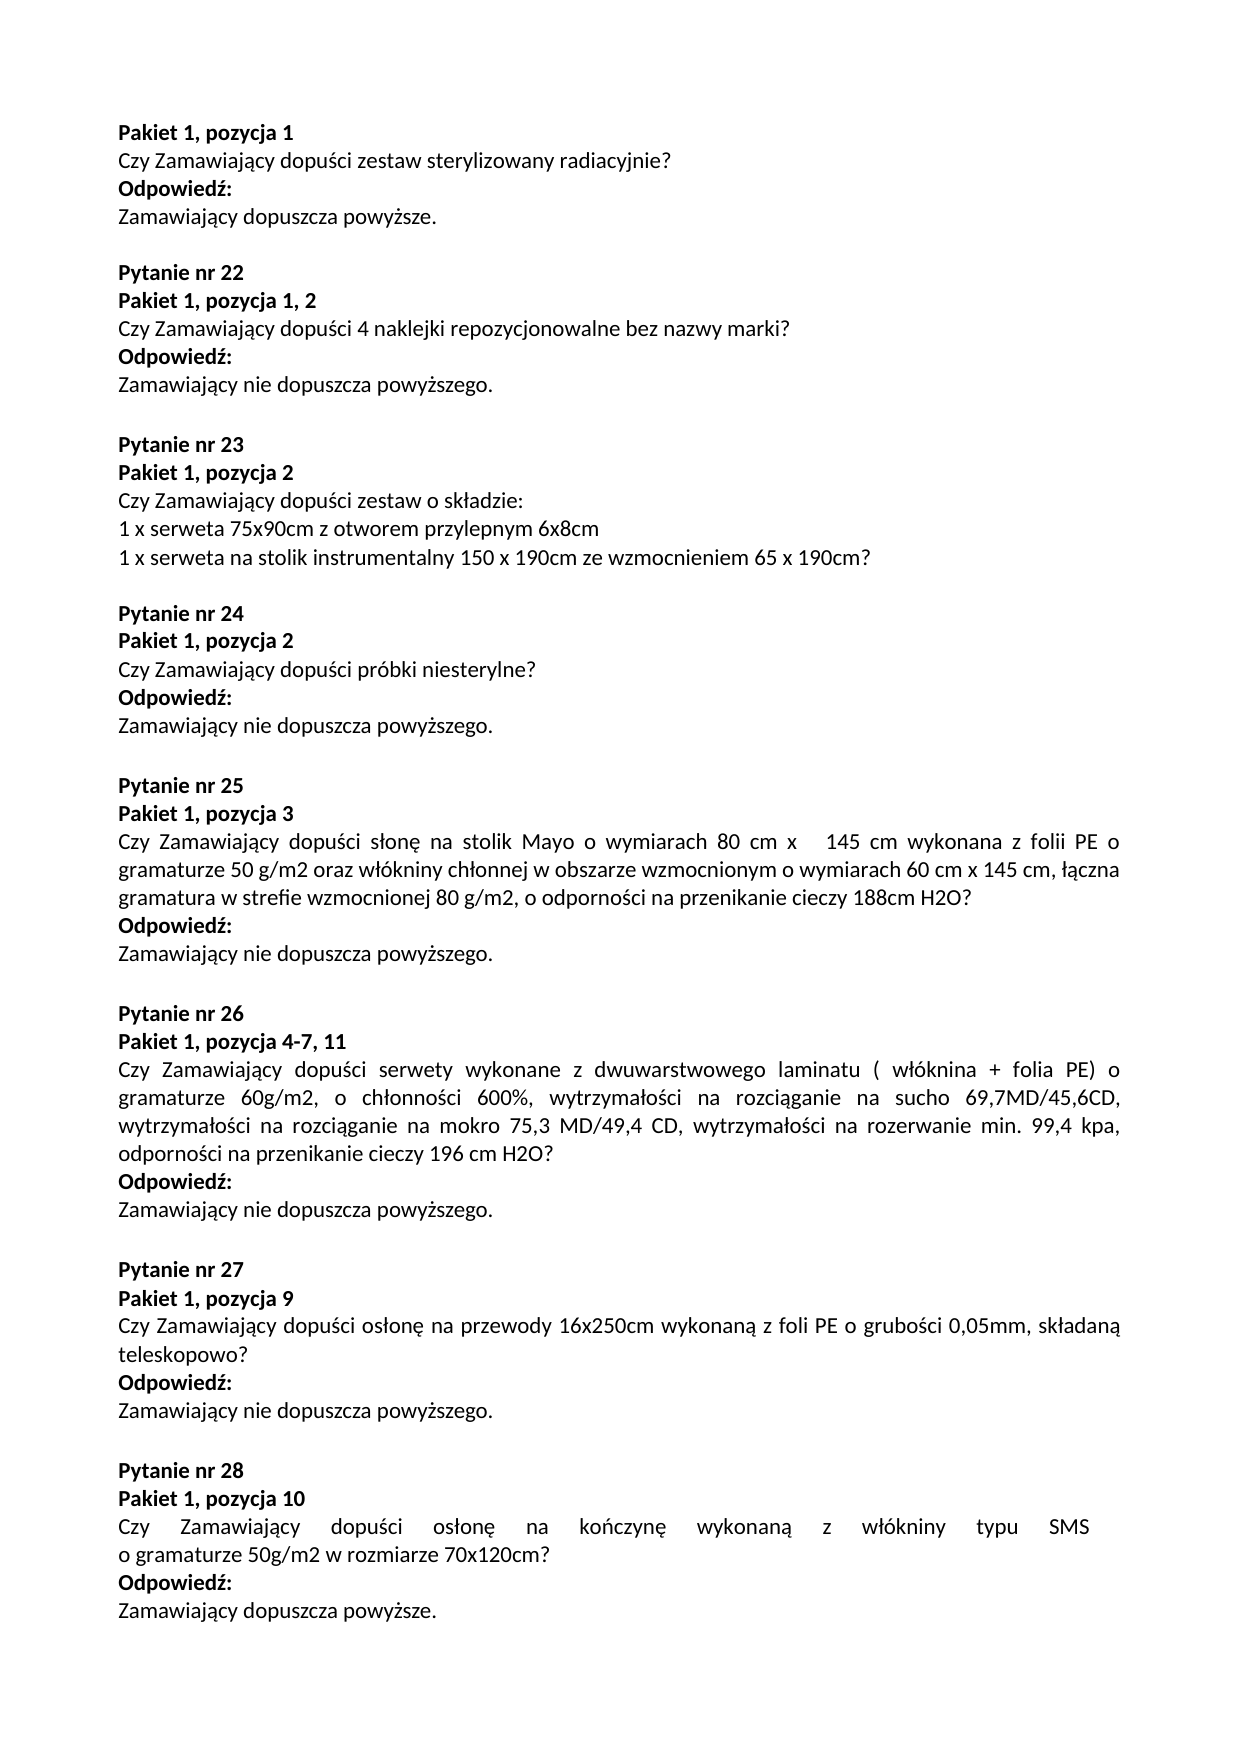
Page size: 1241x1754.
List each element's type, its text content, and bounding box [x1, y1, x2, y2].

text Zamawiający nie dopuszcza powyższego. [118, 1195, 1122, 1223]
text Zamawiający nie dopuszcza powyższego. [118, 370, 1122, 398]
text Pytanie nr 26 [118, 999, 1122, 1027]
text Odpowiedź: [118, 342, 1122, 370]
text Zamawiający nie dopuszcza powyższego. [118, 1396, 1122, 1424]
text Odpowiedź: [118, 174, 1122, 202]
text 1 x serweta 75x90cm z otworem przylepnym 6x8cm [118, 514, 1122, 543]
text Pakiet 1, pozycja 1, 2 [118, 286, 1122, 314]
text Odpowiedź: [118, 1568, 1122, 1596]
text Czy Zamawiający dopuści próbki niesterylne? [118, 655, 1122, 683]
text Pakiet 1, pozycja 9 [118, 1284, 1122, 1312]
text Pakiet 1, pozycja 1 [118, 118, 1122, 146]
text Pytanie nr 27 [118, 1256, 1122, 1284]
text Pytanie nr 24 [118, 599, 1122, 627]
text Czy Zamawiający dopuści osłonę na kończynę wykonaną z włókniny typu SMS o gramaturze 50g/m2 w rozmiarze 70x120cm? [118, 1512, 1122, 1568]
text Czy Zamawiający dopuści zestaw sterylizowany radiacyjnie? [118, 146, 1122, 174]
text Zamawiający nie dopuszcza powyższego. [118, 711, 1122, 739]
text Pakiet 1, pozycja 2 [118, 627, 1122, 655]
text Zamawiający dopuszcza powyższe. [118, 1596, 1122, 1624]
text Pakiet 1, pozycja 4-7, 11 [118, 1027, 1122, 1055]
text Pakiet 1, pozycja 10 [118, 1484, 1122, 1512]
text Czy Zamawiający dopuści zestaw o składzie: [118, 487, 1122, 514]
text Pakiet 1, pozycja 2 [118, 458, 1122, 487]
text Czy Zamawiający dopuści serwety wykonane z dwuwarstwowego laminatu ( włóknina + folia PE) o gramaturze 60g/m2, o chłonności 600%, wytrzymałości na rozciąganie na sucho 69,7MD/45,6CD, wytrzymałości na rozciąganie na mokro 75,3 MD/49,4 CD, wytrzymałości na rozerwanie min. 99,4 kpa, odporności na przenikanie cieczy 196 cm H2O? [118, 1055, 1122, 1167]
text Odpowiedź: [118, 1368, 1122, 1396]
text Czy Zamawiający dopuści 4 naklejki repozycjonowalne bez nazwy marki? [118, 314, 1122, 342]
text Czy Zamawiający dopuści osłonę na przewody 16x250cm wykonaną z foli PE o grubości 0,05mm, składaną teleskopowo? [118, 1312, 1122, 1368]
text Odpowiedź: [118, 1167, 1122, 1195]
text Pakiet 1, pozycja 3 [118, 799, 1122, 827]
text Odpowiedź: [118, 911, 1122, 939]
text Odpowiedź: [118, 683, 1122, 711]
text Pytanie nr 25 [118, 771, 1122, 799]
text Zamawiający nie dopuszcza powyższego. [118, 939, 1122, 967]
text 1 x serweta na stolik instrumentalny 150 x 190cm ze wzmocnieniem 65 x 190cm? [118, 543, 1122, 571]
text Czy Zamawiający dopuści słonę na stolik Mayo o wymiarach 80 cm x 145 cm wykonana z folii PE o gramaturze 50 g/m2 oraz włókniny chłonnej w obszarze wzmocnionym o wymiarach 60 cm x 145 cm, łączna gramatura w strefie wzmocnionej 80 g/m2, o odporności na przenikanie cieczy 188cm H2O? [118, 827, 1122, 911]
text Zamawiający dopuszcza powyższe. [118, 202, 1122, 230]
text Pytanie nr 23 [118, 431, 1122, 458]
text Pytanie nr 22 [118, 258, 1122, 286]
text Pytanie nr 28 [118, 1456, 1122, 1484]
